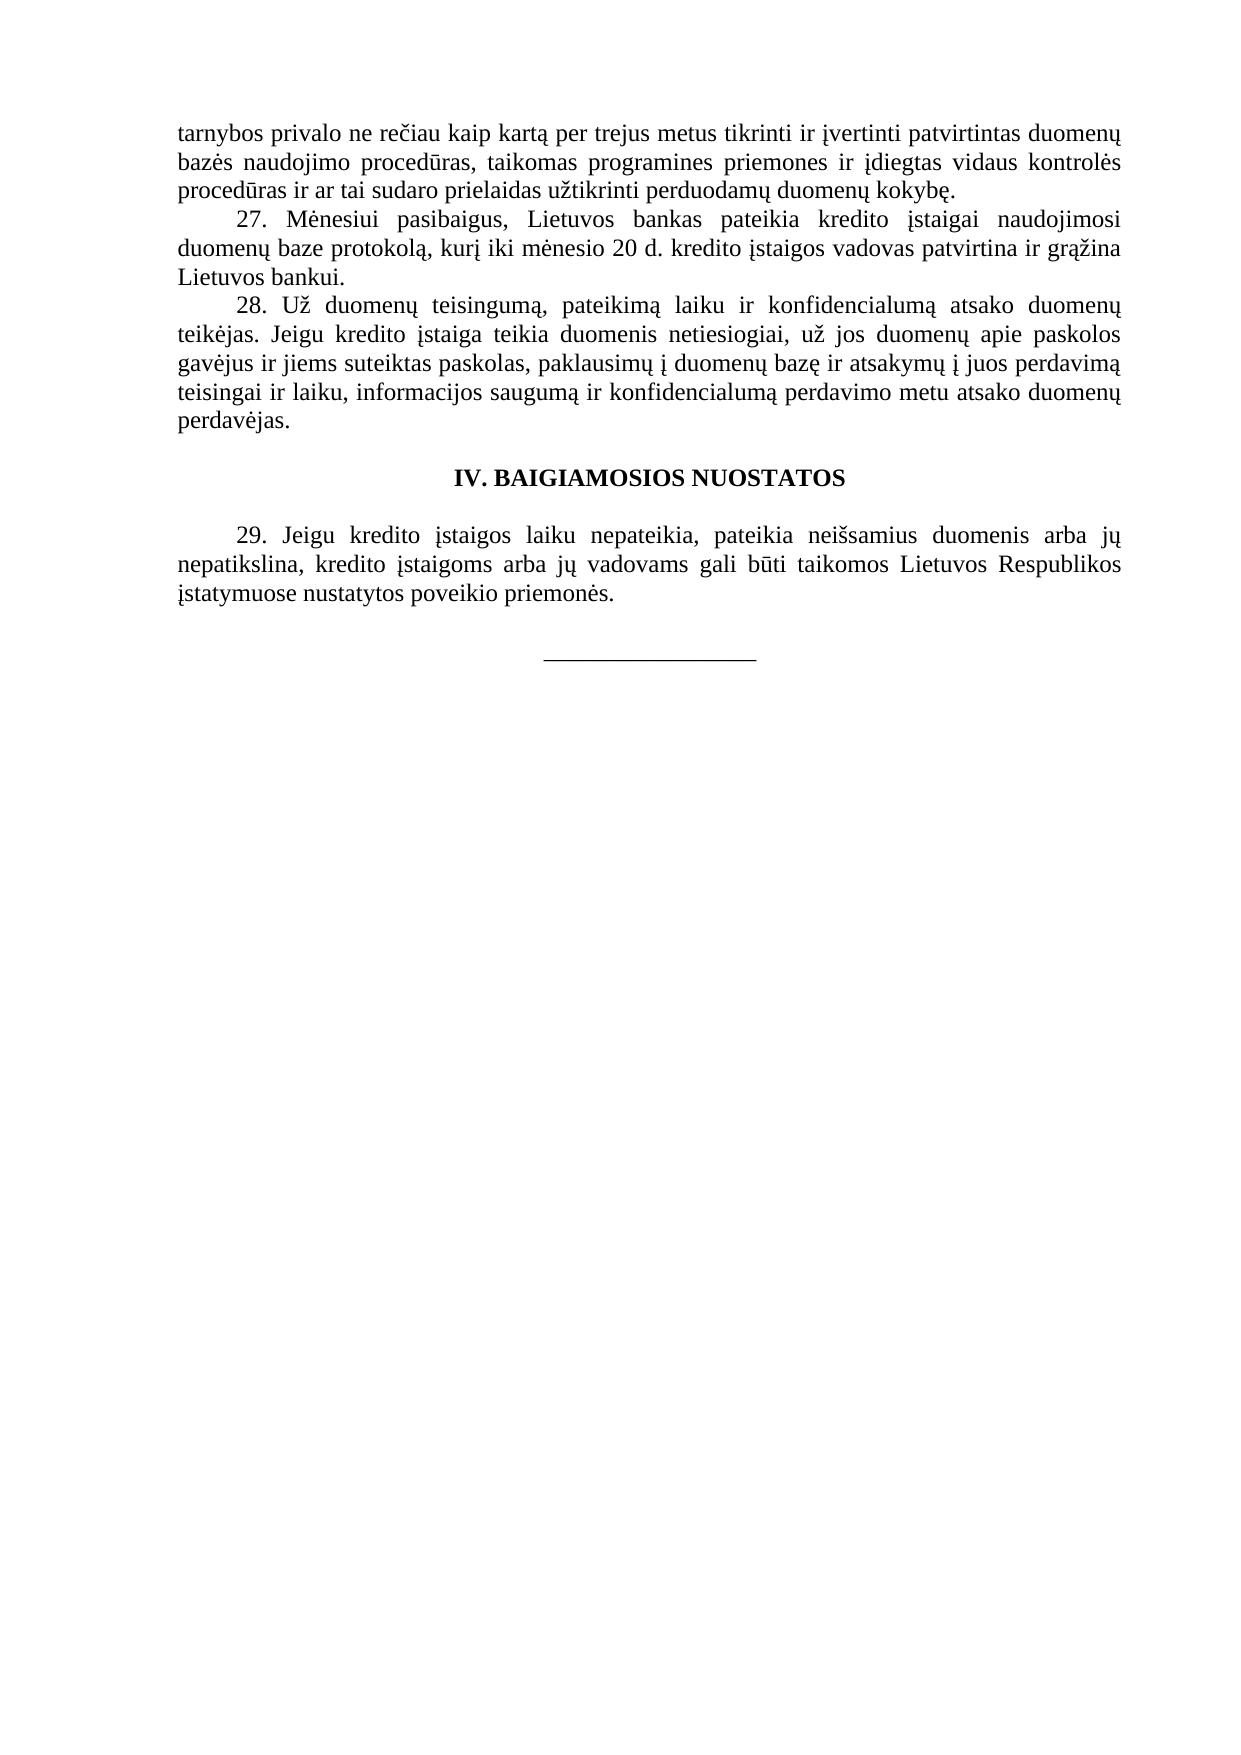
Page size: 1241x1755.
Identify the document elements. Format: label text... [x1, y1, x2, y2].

text tarnybos privalo ne rečiau kaip kartą per trejus metus tikrinti ir įvertinti patvirtintas duomenų bazės naudojimo procedūras, taikomas programines priemones ir įdiegtas vidaus kontrolės procedūras ir ar tai sudaro prielaidas užtikrinti perduodamų duomenų kokybę. [177, 118, 1122, 204]
text 27. Mėnesiui pasibaigus, Lietuvos bankas pateikia kredito įstaigai naudojimosi duomenų baze protokolą, kurį iki mėnesio 20 d. kredito įstaigos vadovas patvirtina ir grąžina Lietuvos bankui. [177, 204, 1122, 291]
text _________________ [177, 636, 1122, 664]
text IV. BAIGIAMOSIOS NUOSTATOS [177, 463, 1122, 492]
text 28. Už duomenų teisingumą, pateikimą laiku ir konfidencialumą atsako duomenų teikėjas. Jeigu kredito įstaiga teikia duomenis netiesiogiai, už jos duomenų apie paskolos gavėjus ir jiems suteiktas paskolas, paklausimų į duomenų bazę ir atsakymų į juos perdavimą teisingai ir laiku, informacijos saugumą ir konfidencialumą perdavimo metu atsako duomenų perdavėjas. [177, 291, 1122, 434]
text 29. Jeigu kredito įstaigos laiku nepateikia, pateikia neišsamius duomenis arba jų nepatikslina, kredito įstaigoms arba jų vadovams gali būti taikomos Lietuvos Respublikos įstatymuose nustatytos poveikio priemonės. [177, 521, 1122, 607]
